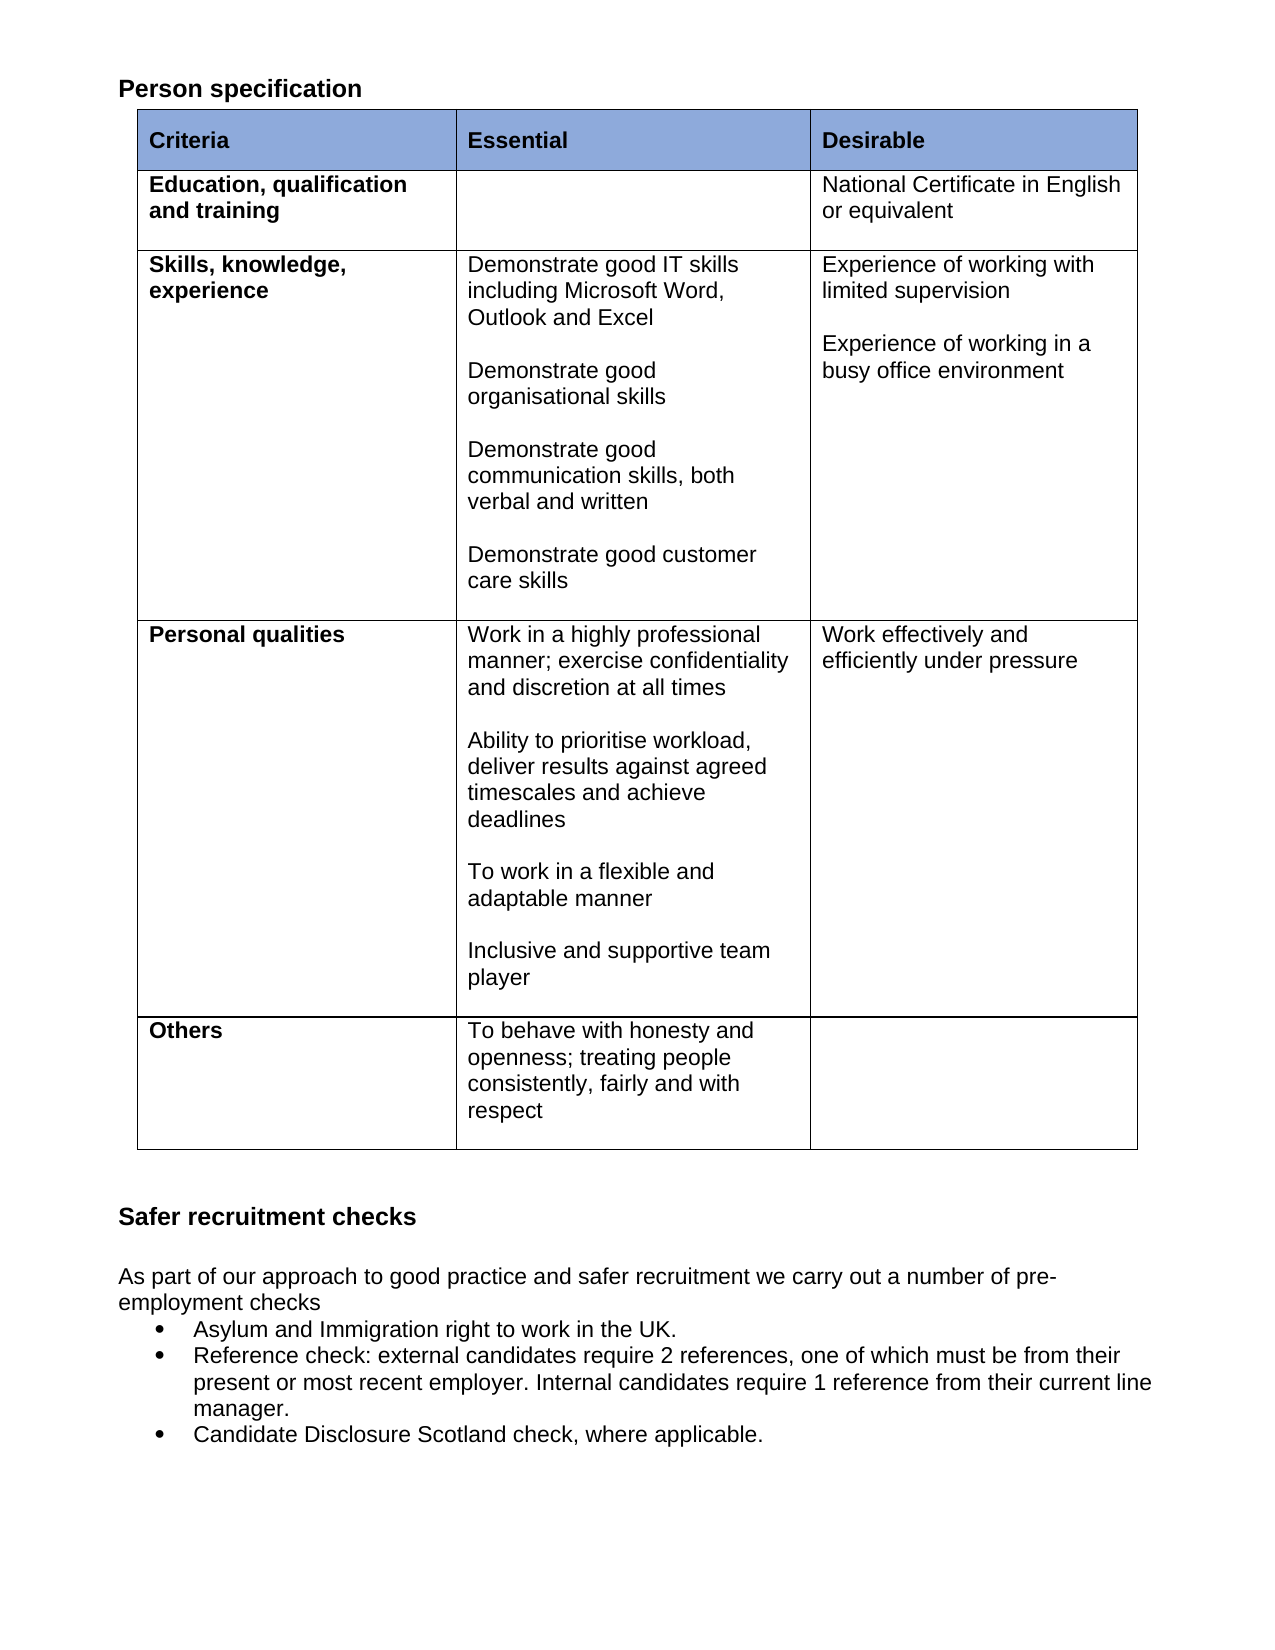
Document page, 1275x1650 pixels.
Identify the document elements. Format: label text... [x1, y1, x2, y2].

table_cell Experience of working with limited supervision Experience of working in a busy office environment [811, 251, 1137, 620]
table_cell Education, qualification and training [138, 171, 456, 250]
table_cell To behave with honesty and openness; treating people consistently, fairly and with respect [457, 1018, 810, 1149]
table_cell Others [138, 1018, 456, 1149]
table_cell Personal qualities [138, 621, 456, 1016]
table_cell [811, 1018, 1137, 1149]
subtitle Safer recruitment checks [118, 1202, 1157, 1230]
table_header Criteria [138, 110, 456, 170]
table_header Desirable [811, 110, 1137, 170]
table_cell National Certificate in English or equivalent [811, 171, 1137, 250]
list Reference check: external candidates require 2 references, one of which must be from their present or most recent employer. Internal candidates require 1 reference from their current line manager. [156, 1342, 1157, 1421]
table_cell Skills, knowledge, experience [138, 251, 456, 620]
table_cell Work in a highly professional manner; exercise confidentiality and discretion at all times Ability to prioritise workload, deliver results against agreed timescales and achieve deadlines To work in a flexible and adaptable manner Inclusive and supportive team player [457, 621, 810, 1016]
text As part of our approach to good practice and safer recruitment we carry out a number of pre-employment checks [118, 1263, 1157, 1316]
table_header Essential [457, 110, 810, 170]
table_cell Demonstrate good IT skills including Microsoft Word, Outlook and Excel Demonstrate good organisational skills Demonstrate good communication skills, both verbal and written Demonstrate good customer care skills [457, 251, 810, 620]
list Candidate Disclosure Scotland check, where applicable. [156, 1421, 1157, 1447]
list Asylum and Immigration right to work in the UK. [156, 1316, 1157, 1342]
table_cell [457, 171, 810, 250]
table_cell Work effectively and efficiently under pressure [811, 621, 1137, 1016]
subtitle Person specification [118, 74, 1157, 103]
